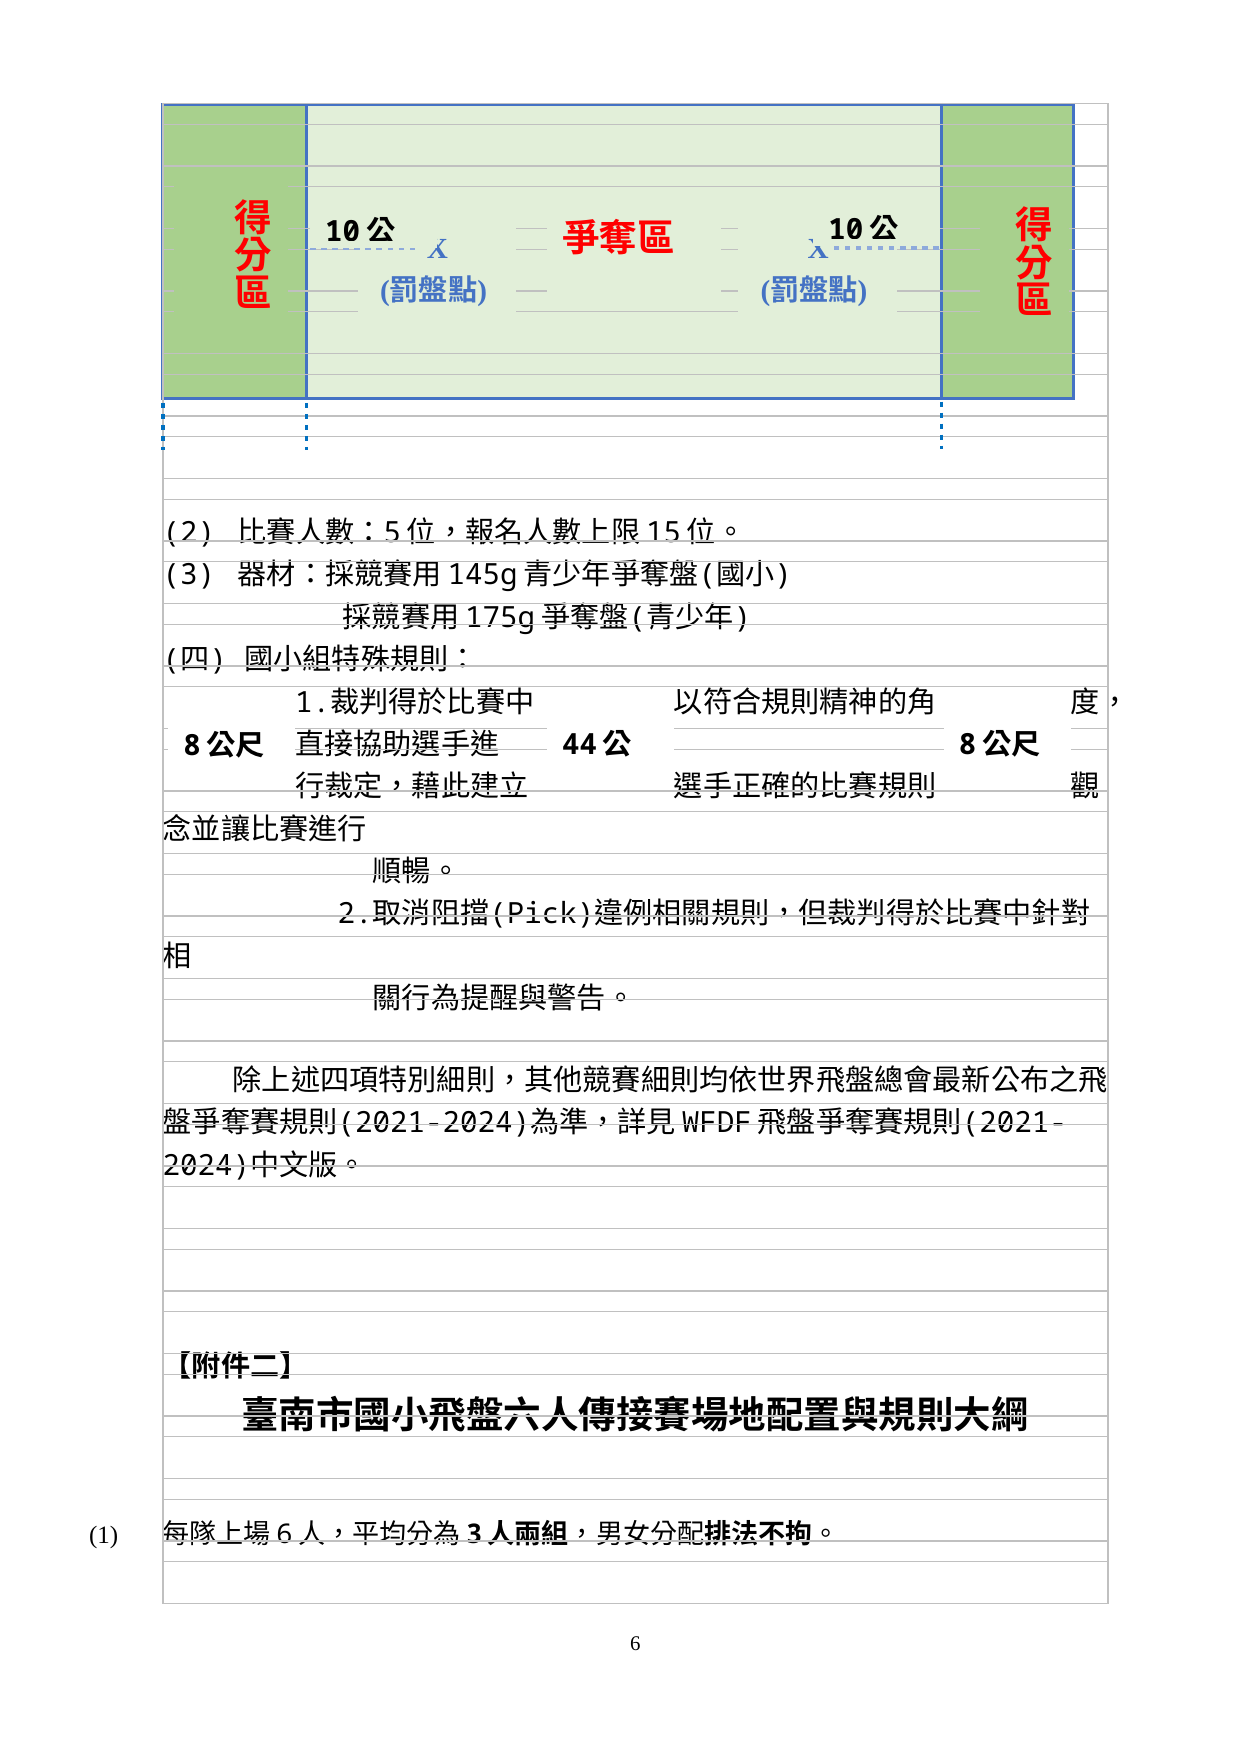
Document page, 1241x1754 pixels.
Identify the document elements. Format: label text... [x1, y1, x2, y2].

text 行裁定，藉此建立選手正確的比賽規則觀念並讓比賽進行 [164, 812, 1107, 847]
text 1.裁判得於比賽中以符合規則精神的角度，直接協助選手進 [164, 678, 1107, 686]
table_header [943, 375, 1072, 397]
text 2.取消阻擋(Pick)違例相關規則，但裁判得於比賽中針對相 [164, 917, 1107, 936]
text 【附件二】 [196, 1354, 205, 1374]
text 採競賽用175g爭奪盤(青少年) [583, 604, 719, 624]
text 除上述四項特別細則，其他競賽細則均依世界飛盤總會最新公布之飛盤爭奪賽規則(2021-2024)為準，詳見WFDF飛盤爭奪賽規則(2021-2024)中文版。 [164, 1062, 1107, 1103]
text 採競賽用175g爭奪盤(青少年) [237, 604, 347, 624]
text 8公尺 [959, 721, 1056, 763]
text 1.裁判得於比賽中以符合規則精神的角度，直接協助選手進 [403, 729, 547, 749]
list 器材：採競賽用145g青少年爭奪盤(國小) [164, 562, 1107, 593]
text 除上述四項特別細則，其他競賽細則均依世界飛盤總會最新公布之飛盤爭奪賽規則(2021-2024)為準，詳見WFDF飛盤爭奪賽規則(2021-2024)中文版。 [164, 1104, 1107, 1124]
text 2.取消阻擋(Pick)違例相關規則，但裁判得於比賽中針對相 [164, 937, 1107, 974]
text 除上述四項特別細則，其他競賽細則均依世界飛盤總會最新公布之飛盤爭奪賽規則(2021-2024)為準，詳見WFDF飛盤爭奪賽規則(2021-2024)中文版。 [164, 1057, 1107, 1061]
text 採競賽用175g爭奪盤(青少年) [349, 604, 563, 624]
list 每隊上場6人，平均分為3人兩組，男女分配排法不拘。 [164, 1490, 1107, 1499]
text 順暢。 [164, 847, 1107, 853]
table_header [164, 354, 305, 374]
text 44公尺 [562, 721, 659, 763]
text (四) 國小組特殊規則： [164, 636, 1107, 665]
table_header [164, 106, 305, 124]
text 【附件二】 [185, 1354, 193, 1374]
text 1.裁判得於比賽中以符合規則精神的角度，直接協助選手進 [295, 750, 547, 763]
text 【附件二】 [242, 1354, 286, 1374]
table_header [308, 167, 940, 186]
text (四) 國小組特殊規則： [185, 649, 204, 665]
text 【附件二】 [217, 1354, 227, 1374]
table_header [164, 375, 305, 397]
text 1.裁判得於比賽中以符合規則精神的角度，直接協助選手進 [309, 729, 358, 749]
text 8公尺 [183, 722, 280, 764]
list 每隊上場6人，平均分為3人兩組，男女分配排法不拘。 [164, 1500, 1107, 1540]
text 【附件二】 [289, 1354, 1107, 1374]
table_header [943, 187, 1072, 353]
text 採競賽用175g爭奪盤(青少年) [237, 593, 1107, 603]
text 臺南市國小飛盤六人傳接賽場地配置與規則大綱 [164, 1385, 1107, 1415]
list 每隊上場6人，平均分為3人兩組，男女分配排法不拘。 [89, 1490, 162, 1553]
table_header [308, 375, 940, 397]
text 1.裁判得於比賽中以符合規則精神的角度，直接協助選手進 [360, 729, 400, 749]
text 關行為提醒與警告。 [164, 1000, 1107, 1017]
list 比賽人數：5位，報名人數上限15位。 [164, 508, 1107, 540]
text 順暢。 [164, 875, 1107, 890]
text 1.裁判得於比賽中以符合規則精神的角度，直接協助選手進 [164, 687, 1085, 728]
list 每隊上場6人，平均分為3人兩組，男女分配排法不拘。 [164, 1542, 1107, 1553]
table_header [308, 187, 940, 353]
table_header [943, 125, 1072, 165]
text 1.裁判得於比賽中以符合規則精神的角度，直接協助選手進 [674, 750, 944, 763]
text 1.裁判得於比賽中以符合規則精神的角度，直接協助選手進 [1071, 687, 1107, 728]
list [164, 542, 1107, 551]
text 採競賽用175g爭奪盤(青少年) [557, 604, 589, 624]
table_header [164, 167, 305, 353]
text 採競賽用175g爭奪盤(青少年) [237, 625, 1107, 636]
text 採競賽用175g爭奪盤(青少年) [713, 604, 1107, 624]
text 順暢。 [164, 854, 1107, 874]
text 1.裁判得於比賽中以符合規則精神的角度，直接協助選手進 [674, 729, 944, 749]
table_header [943, 354, 1072, 374]
text 【附件二】 [207, 1354, 214, 1374]
text 【附件二】 [164, 1343, 1107, 1353]
text 臺南市國小飛盤六人傳接賽場地配置與規則大綱 [164, 1417, 1107, 1436]
text 1.裁判得於比賽中以符合規則精神的角度，直接協助選手進 [1071, 729, 1107, 749]
text 【附件二】 [164, 1375, 1107, 1385]
table_header [308, 125, 940, 165]
table_header [164, 125, 305, 165]
table_header [943, 106, 1072, 124]
text (四) 國小組特殊規則： [249, 648, 269, 665]
text 關行為提醒與警告。 [164, 974, 1107, 978]
table_header [943, 167, 1072, 186]
text 關行為提醒與警告。 [164, 979, 1107, 999]
text 除上述四項特別細則，其他競賽細則均依世界飛盤總會最新公布之飛盤爭奪賽規則(2021-2024)為準，詳見WFDF飛盤爭奪賽規則(2021-2024)中文版。 [164, 1167, 1107, 1184]
text 【附件二】 [164, 1354, 181, 1374]
text 除上述四項特別細則，其他競賽細則均依世界飛盤總會最新公布之飛盤爭奪賽規則(2021-2024)為準，詳見WFDF飛盤爭奪賽規則(2021-2024)中文版。 [164, 1125, 1107, 1165]
text 行裁定，藉此建立選手正確的比賽規則觀念並讓比賽進行 [164, 763, 1107, 790]
text 【附件二】 [229, 1354, 238, 1374]
table_header [308, 354, 940, 374]
text (四) 國小組特殊規則： [164, 667, 1107, 678]
text 行裁定，藉此建立選手正確的比賽規則觀念並讓比賽進行 [164, 792, 1107, 811]
text 2.取消阻擋(Pick)違例相關規則，但裁判得於比賽中針對相 [164, 890, 1107, 915]
table_header [308, 106, 940, 124]
list [164, 551, 1107, 561]
